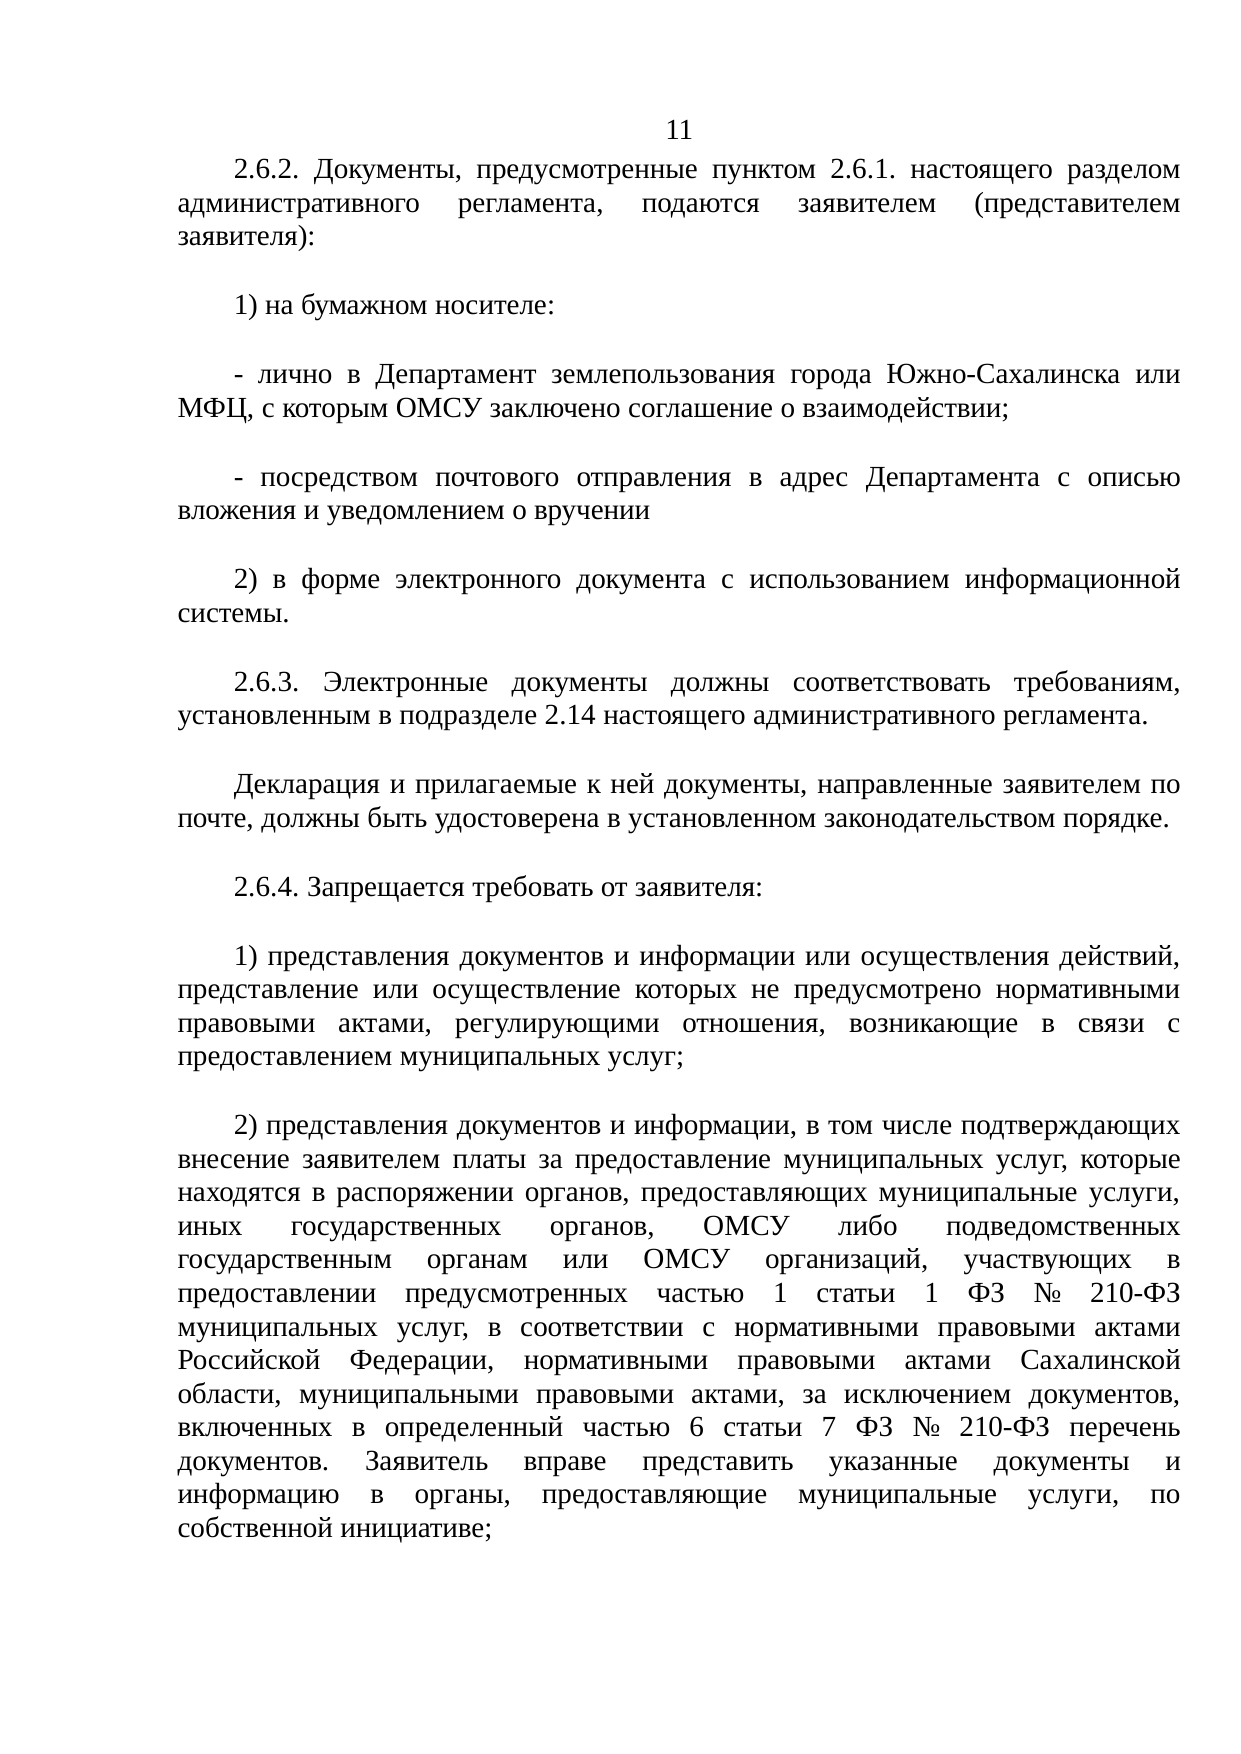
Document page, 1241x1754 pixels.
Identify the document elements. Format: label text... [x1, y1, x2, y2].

text 1) на бумажном носителе: [177, 288, 1181, 321]
text 2.6.3. Электронные документы должны соответствовать требованиям, установленным в подразделе 2.14 настоящего административного регламента. [177, 664, 1181, 731]
text 2) в форме электронного документа с использованием информационной системы. [177, 562, 1181, 629]
text - лично в Департамент землепользования города Южно-Сахалинска или МФЦ, с которым ОМСУ заключено соглашение о взаимодействии; [177, 357, 1181, 424]
text Декларация и прилагаемые к ней документы, направленные заявителем по почте, должны быть удостоверена в установленном законодательством порядке. [177, 767, 1181, 834]
text - посредством почтового отправления в адрес Департамента с описью вложения и уведомлением о вручении [177, 459, 1181, 526]
text 1) представления документов и информации или осуществления действий, представление или осуществление которых не предусмотрено нормативными правовыми актами, регулирующими отношения, возникающие в связи с предоставлением муниципальных услуг; [177, 938, 1181, 1072]
text 2) представления документов и информации, в том числе подтверждающих внесение заявителем платы за предоставление муниципальных услуг, которые находятся в распоряжении органов, предоставляющих муниципальные услуги, иных государственных органов, ОМСУ либо подведомственных государственным органам или ОМСУ организаций, участвующих в предоставлении предусмотренных частью 1 статьи 1 ФЗ № 210-ФЗ муниципальных услуг, в соответствии с нормативными правовыми актами Российской Федерации, нормативными правовыми актами Сахалинской области, муниципальными правовыми актами, за исключением документов, включенных в определенный частью 6 статьи 7 ФЗ № 210-ФЗ перечень документов. Заявитель вправе представить указанные документы и информацию в органы, предоставляющие муниципальные услуги, по собственной инициативе; [177, 1108, 1181, 1544]
text 2.6.4. Запрещается требовать от заявителя: [177, 869, 1181, 903]
text 2.6.2. Документы, предусмотренные пунктом 2.6.1. настоящего разделом административного регламента, подаются заявителем (представителем заявителя): [177, 152, 1181, 252]
